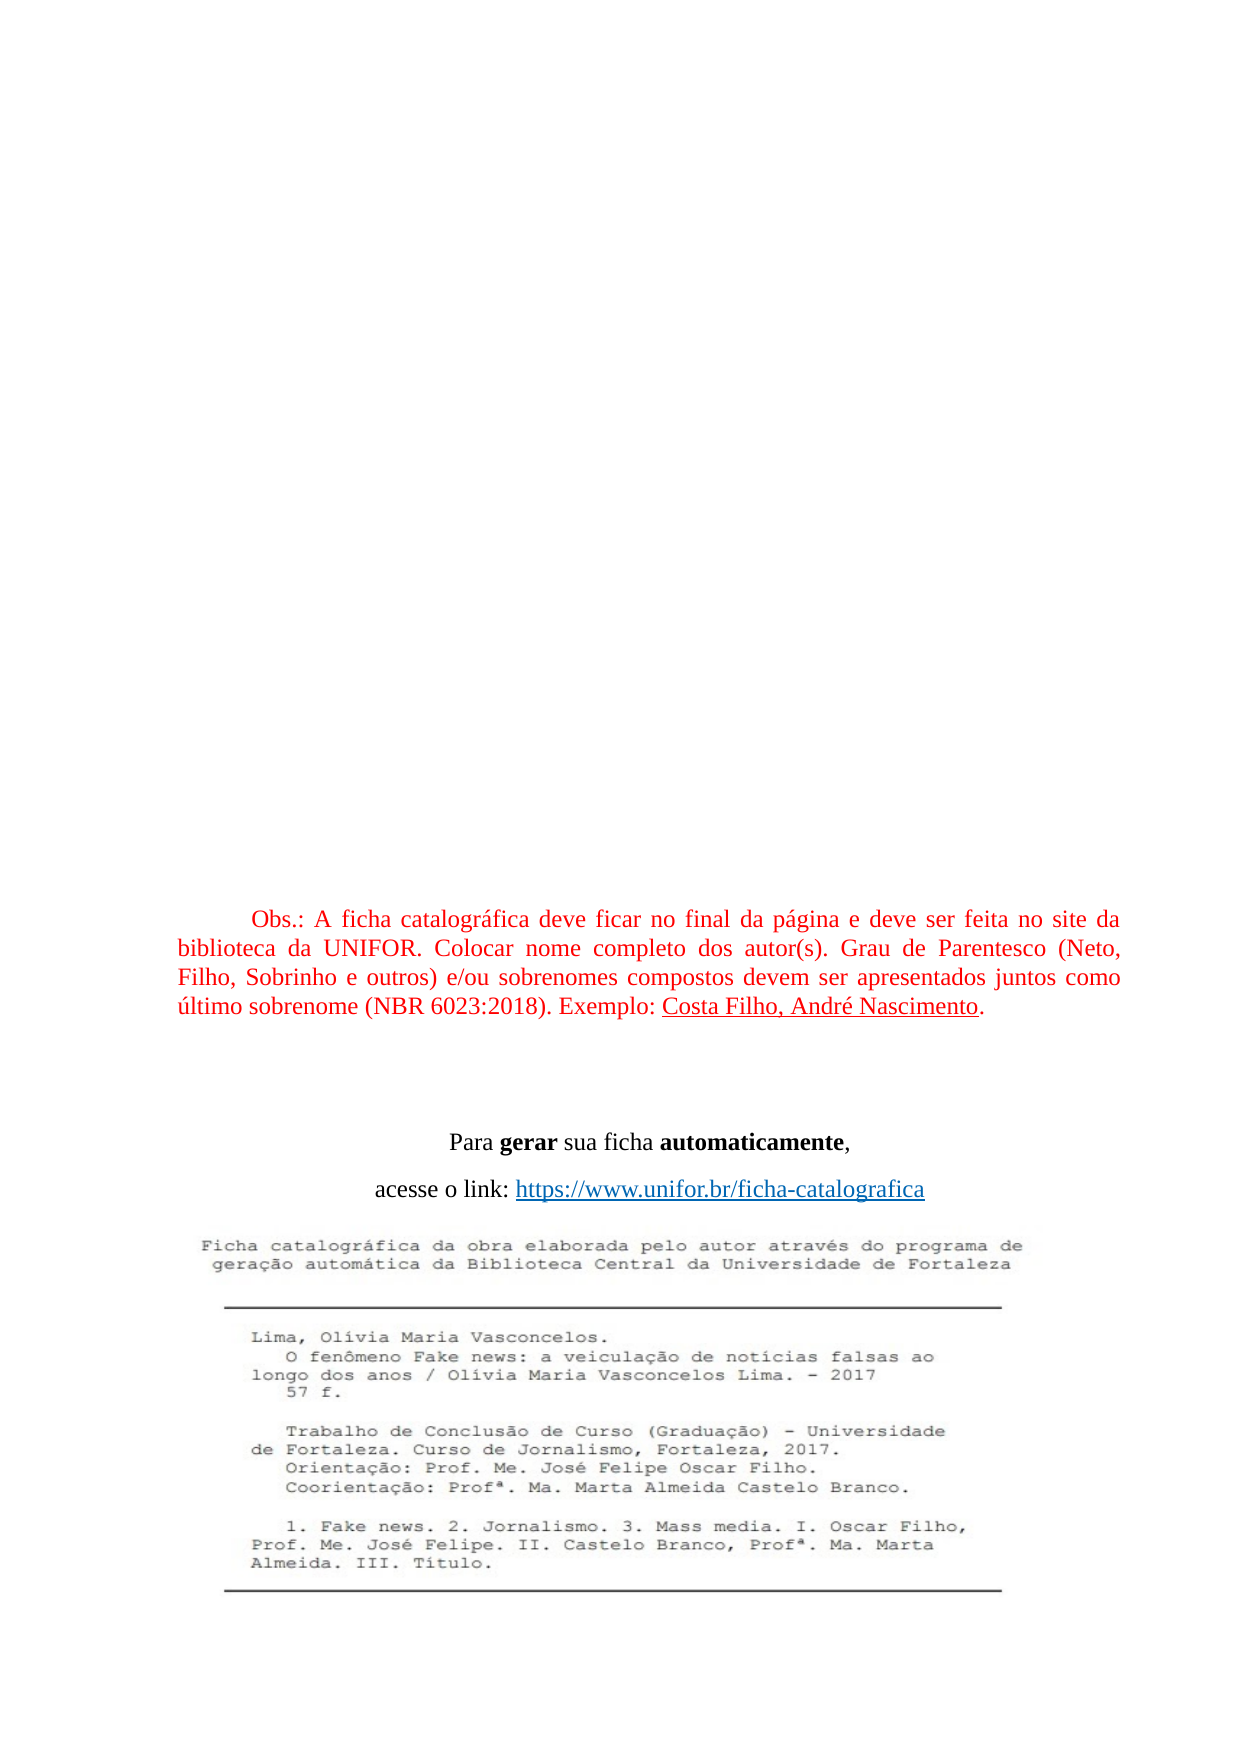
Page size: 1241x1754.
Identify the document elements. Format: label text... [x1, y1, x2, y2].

text Obs.: A ficha catalográfica deve ficar no final da página e deve ser feita no site da biblioteca da UNIFOR. Colocar nome completo dos autor(s). Grau de Parentesco (Neto, Filho, Sobrinho e outros) e/ou sobrenomes compostos devem ser apresentados juntos como último sobrenome (NBR 6023:2018). Exemplo: Costa Filho, André Nascimento. [177, 904, 1122, 1019]
text Para gerar sua ficha automaticamente, [177, 1127, 1122, 1155]
picture [177, 1221, 1131, 1607]
text acesse o link: https://www.unifor.br/ficha-catalografica [177, 1174, 1122, 1203]
